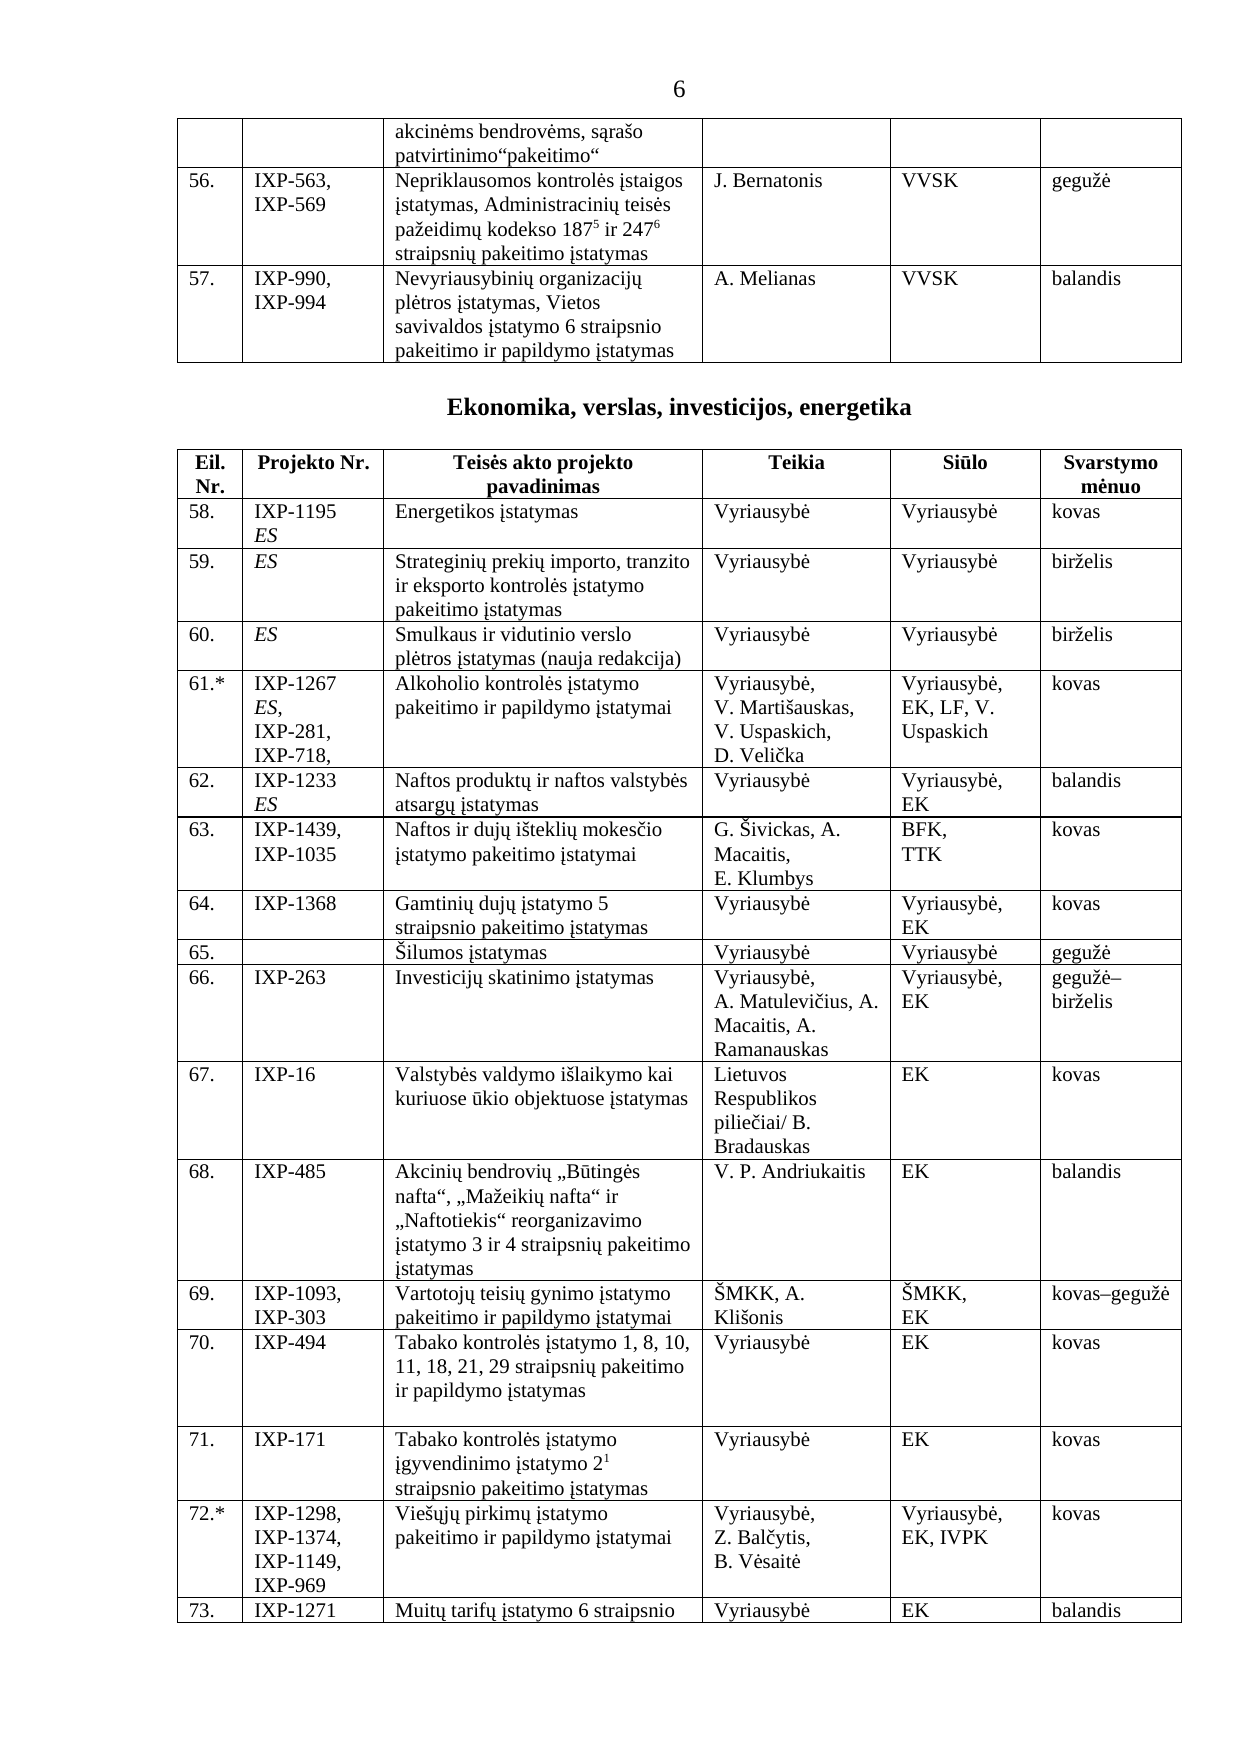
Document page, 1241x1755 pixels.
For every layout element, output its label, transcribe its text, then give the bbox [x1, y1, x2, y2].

table_cell [1041, 119, 1181, 167]
table_cell Vyriausybė, A. Matulevičius, A. Macaitis, A. Ramanauskas [703, 965, 890, 1061]
table_cell [891, 119, 1040, 167]
table_cell IXP-1439, IXP-1035 [243, 818, 383, 889]
table_cell 70. [178, 1330, 242, 1426]
table_cell Strateginių prekių importo, tranzito ir eksporto kontrolės įstatymo pakeitimo įstatymas [384, 549, 702, 621]
table_header Eil. Nr. [178, 450, 242, 498]
table_cell ŠMKK, A. Klišonis [703, 1281, 890, 1329]
table_cell IXP-485 [243, 1160, 383, 1280]
table_cell Vyriausybė, EK, LF, V. Uspaskich [891, 671, 1040, 767]
table_cell kovas [1041, 499, 1181, 547]
table_cell Vartotojų teisių gynimo įstatymo pakeitimo ir papildymo įstatymai [384, 1281, 702, 1329]
text Ekonomika, verslas, investicijos, energetika [177, 392, 1181, 420]
table_cell Vyriausybė, EK [891, 768, 1040, 816]
table_cell VVSK [891, 168, 1040, 264]
table_cell 66. [178, 965, 242, 1061]
table_header Teisės akto projekto pavadinimas [384, 450, 702, 498]
table_cell EK [891, 1598, 1040, 1622]
table_cell IXP-1093, IXP-303 [243, 1281, 383, 1329]
table_cell gegužė–birželis [1041, 965, 1181, 1061]
table_cell EK [891, 1160, 1040, 1280]
table_cell 61.* [178, 671, 242, 767]
table_cell ŠMKK, EK [891, 1281, 1040, 1329]
table_cell 57. [178, 266, 242, 362]
table_cell Vyriausybė [891, 549, 1040, 621]
table_cell Nepriklausomos kontrolės įstaigos įstatymas, Administracinių teisės pažeidimų kodekso 1875 ir 2476 straipsnių pakeitimo įstatymas [384, 168, 702, 264]
table_cell Naftos produktų ir naftos valstybės atsargų įstatymas [384, 768, 702, 816]
table_cell Investicijų skatinimo įstatymas [384, 965, 702, 1061]
table_cell Viešųjų pirkimų įstatymo pakeitimo ir papildymo įstatymai [384, 1501, 702, 1597]
table_cell balandis [1041, 768, 1181, 816]
table_cell 73. [178, 1598, 242, 1622]
table_cell Vyriausybė [891, 499, 1040, 547]
table_cell EK [891, 1427, 1040, 1499]
table_cell birželis [1041, 622, 1181, 670]
table_cell 63. [178, 818, 242, 889]
table_cell [243, 940, 383, 964]
table_cell Vyriausybė [703, 1427, 890, 1499]
table_cell Vyriausybė [891, 940, 1040, 964]
table_cell EK [891, 1062, 1040, 1158]
table_cell IXP-563, IXP-569 [243, 168, 383, 264]
table_cell Vyriausybė, EK [891, 891, 1040, 939]
table_cell Tabako kontrolės įstatymo 1, 8, 10, 11, 18, 21, 29 straipsnių pakeitimo ir papildymo įstatymas [384, 1330, 702, 1426]
table_cell 69. [178, 1281, 242, 1329]
table_cell IXP-1195 ES [243, 499, 383, 547]
table_cell kovas [1041, 1501, 1181, 1597]
table_cell balandis [1041, 1598, 1181, 1622]
table_cell balandis [1041, 1160, 1181, 1280]
table_cell 59. [178, 549, 242, 621]
table_cell Vyriausybė [703, 891, 890, 939]
table_cell kovas [1041, 1330, 1181, 1426]
table_cell Vyriausybė [703, 549, 890, 621]
table_cell BFK, TTK [891, 818, 1040, 889]
table_cell V. P. Andriukaitis [703, 1160, 890, 1280]
table_cell IXP-990, IXP-994 [243, 266, 383, 362]
table_cell Naftos ir dujų išteklių mokesčio įstatymo pakeitimo įstatymai [384, 818, 702, 889]
table_cell Gamtinių dujų įstatymo 5 straipsnio pakeitimo įstatymas [384, 891, 702, 939]
table_cell Vyriausybė [891, 622, 1040, 670]
table_cell 72.* [178, 1501, 242, 1597]
table_cell IXP-171 [243, 1427, 383, 1499]
table_cell Valstybės valdymo išlaikymo kai kuriuose ūkio objektuose įstatymas [384, 1062, 702, 1158]
table_cell Tabako kontrolės įstatymo įgyvendinimo įstatymo 21 straipsnio pakeitimo įstatymas [384, 1427, 702, 1499]
table_cell IXP-263 [243, 965, 383, 1061]
table_cell Vyriausybė [703, 499, 890, 547]
table_cell kovas [1041, 671, 1181, 767]
table_cell A. Melianas [703, 266, 890, 362]
table_cell IXP-1233 ES [243, 768, 383, 816]
table_header Siūlo [891, 450, 1040, 498]
table_cell 71. [178, 1427, 242, 1499]
table_cell 62. [178, 768, 242, 816]
table_cell EK [891, 1330, 1040, 1426]
table_cell [243, 119, 383, 167]
table_cell balandis [1041, 266, 1181, 362]
table_cell 64. [178, 891, 242, 939]
table_cell VVSK [891, 266, 1040, 362]
table_cell IXP-16 [243, 1062, 383, 1158]
table_cell Alkoholio kontrolės įstatymo pakeitimo ir papildymo įstatymai [384, 671, 702, 767]
table_cell Vyriausybė [703, 940, 890, 964]
table_cell Vyriausybė, EK, IVPK [891, 1501, 1040, 1597]
table_cell kovas [1041, 818, 1181, 889]
table_cell 68. [178, 1160, 242, 1280]
table_cell kovas [1041, 891, 1181, 939]
table_cell Vyriausybė [703, 622, 890, 670]
table_cell [703, 119, 890, 167]
table_cell IXP-1368 [243, 891, 383, 939]
table_header Teikia [703, 450, 890, 498]
table_cell 60. [178, 622, 242, 670]
table_cell Lietuvos Respublikos piliečiai/ B. Bradauskas [703, 1062, 890, 1158]
table_cell kovas [1041, 1427, 1181, 1499]
table_cell ES [243, 549, 383, 621]
table_cell Smulkaus ir vidutinio verslo plėtros įstatymas (nauja redakcija) [384, 622, 702, 670]
table_cell Vyriausybė [703, 1330, 890, 1426]
table_cell Vyriausybė [703, 768, 890, 816]
table_cell 67. [178, 1062, 242, 1158]
table_cell [178, 119, 242, 167]
table_cell akcinėms bendrovėms, sąrašo patvirtinimo“pakeitimo“ [384, 119, 702, 167]
table_cell gegužė [1041, 940, 1181, 964]
table_cell Energetikos įstatymas [384, 499, 702, 547]
table_header Svarstymo mėnuo [1041, 450, 1181, 498]
table_cell Akcinių bendrovių „Būtingės nafta“, „Mažeikių nafta“ ir „Naftotiekis“ reorganizavimo įstatymo 3 ir 4 straipsnių pakeitimo įstatymas [384, 1160, 702, 1280]
table_cell 56. [178, 168, 242, 264]
table_cell Nevyriausybinių organizacijų plėtros įstatymas, Vietos savivaldos įstatymo 6 straipsnio pakeitimo ir papildymo įstatymas [384, 266, 702, 362]
table_cell Vyriausybė, V. Martišauskas, V. Uspaskich, D. Velička [703, 671, 890, 767]
table_cell kovas [1041, 1062, 1181, 1158]
table_cell J. Bernatonis [703, 168, 890, 264]
table_cell Šilumos įstatymas [384, 940, 702, 964]
table_header Projekto Nr. [243, 450, 383, 498]
table_cell Vyriausybė, EK [891, 965, 1040, 1061]
table_cell G. Šivickas, A. Macaitis, E. Klumbys [703, 818, 890, 889]
table_cell gegužė [1041, 168, 1181, 264]
table_cell IXP-1267 ES, IXP-281, IXP-718, [243, 671, 383, 767]
table_cell ES [243, 622, 383, 670]
table_cell IXP-1298, IXP-1374, IXP-1149, IXP-969 [243, 1501, 383, 1597]
table_cell IXP-494 [243, 1330, 383, 1426]
table_cell Vyriausybė [703, 1598, 890, 1622]
table_cell 65. [178, 940, 242, 964]
table_cell IXP-1271 [243, 1598, 383, 1622]
table_cell Vyriausybė, Z. Balčytis, B. Vėsaitė [703, 1501, 890, 1597]
table_cell kovas–gegužė [1041, 1281, 1181, 1329]
table_cell Muitų tarifų įstatymo 6 straipsnio [384, 1598, 702, 1622]
table_cell birželis [1041, 549, 1181, 621]
table_cell 58. [178, 499, 242, 547]
